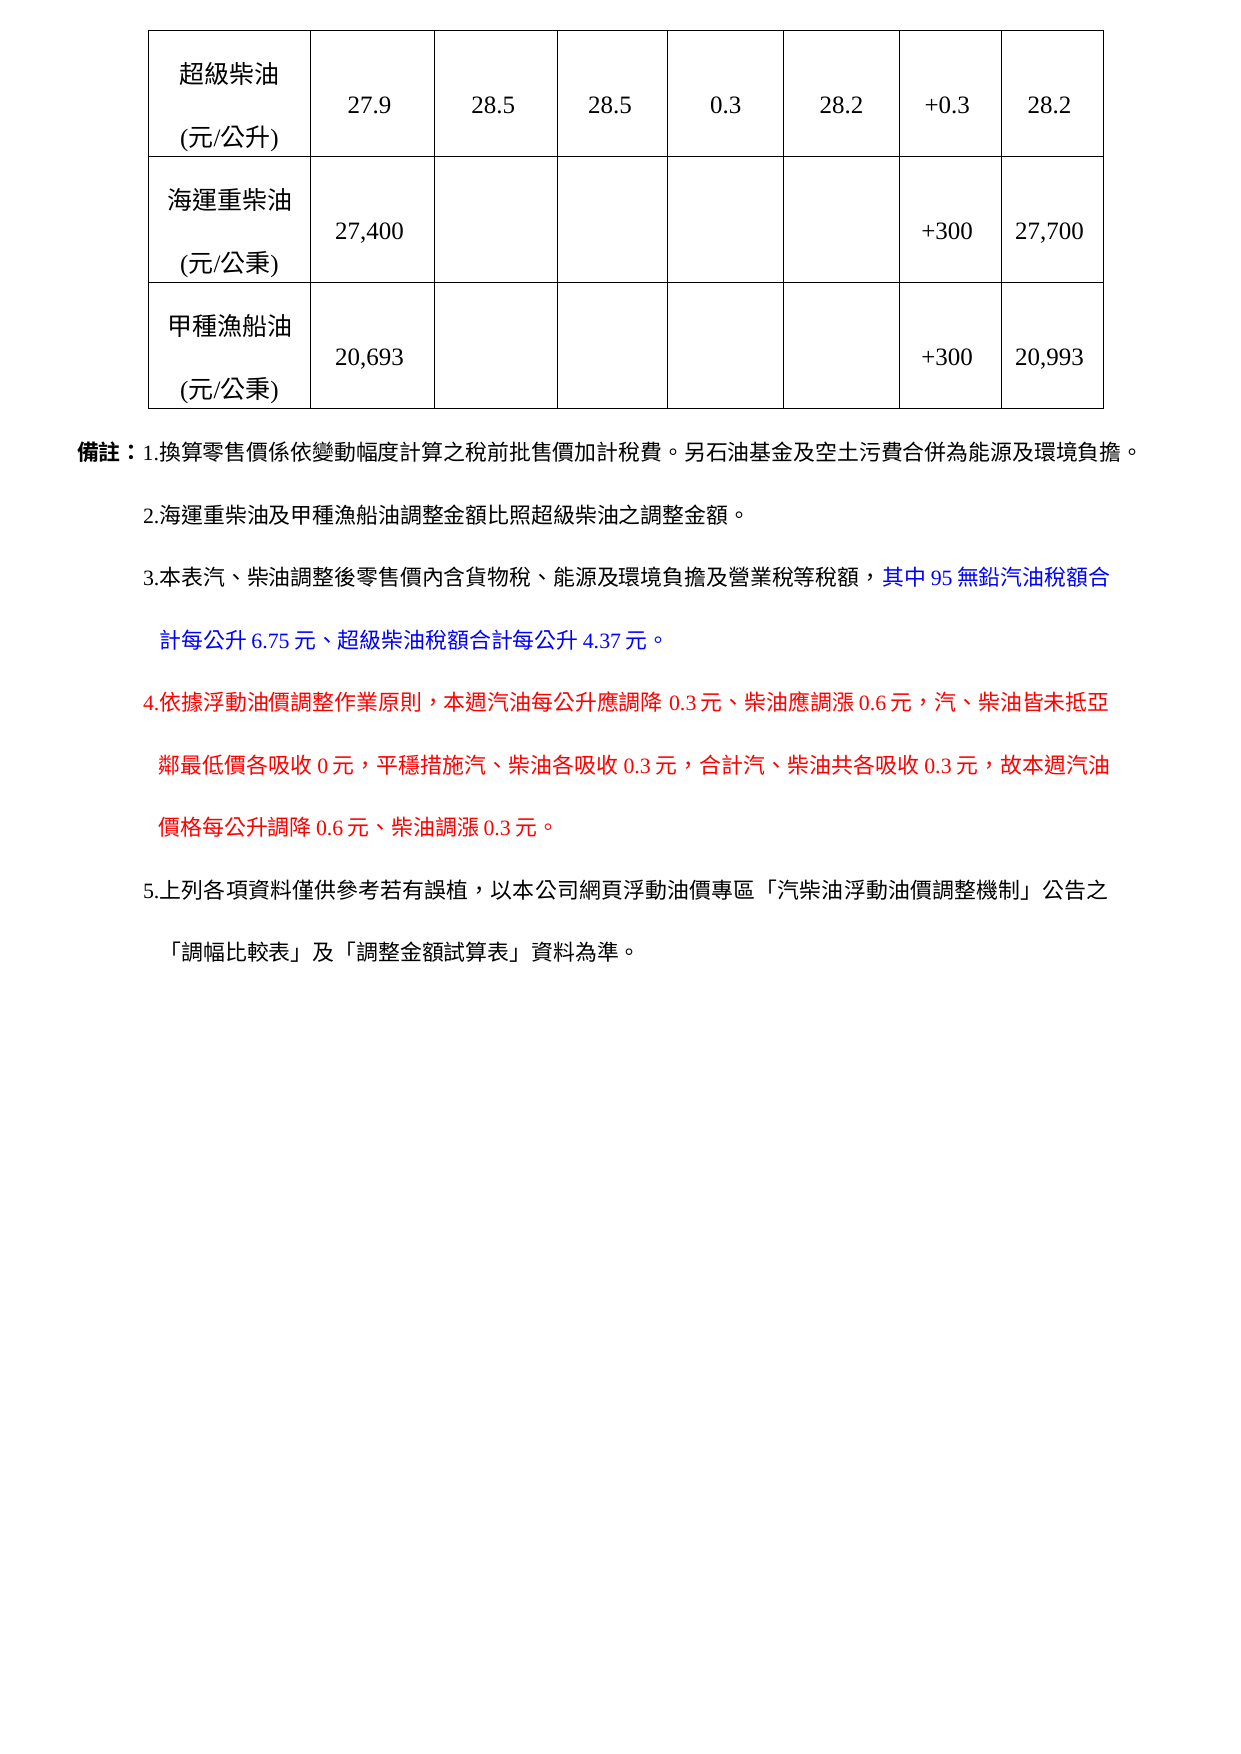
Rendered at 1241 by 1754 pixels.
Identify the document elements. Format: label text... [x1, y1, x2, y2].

text 4.依據浮動油價調整作業原則，本週汽油每公升應調降0.3元、柴油應調漲0.6元，汽、柴油皆未抵亞鄰最低價各吸收0元，平穩措施汽、柴油各吸收0.3元，合計汽、柴油共各吸收0.3元，故本週汽油價格每公升調降0.6元、柴油調漲0.3元。 [143, 659, 1110, 847]
table_cell 海運重柴油(元/公秉) [149, 157, 310, 282]
table_cell [435, 157, 557, 282]
text 5.上列各項資料僅供參考若有誤植，以本公司網頁浮動油價專區「汽柴油浮動油價調整機制」公告之「調幅比較表」及「調整金額試算表」資料為準。 [143, 847, 1110, 972]
table_cell [784, 157, 899, 282]
table_cell [435, 283, 557, 408]
text 2.海運重柴油及甲種漁船油調整金額比照超級柴油之調整金額。 [143, 472, 1175, 534]
table_cell 28.5 [558, 31, 667, 156]
table_cell 27.9 [311, 31, 434, 156]
table_cell 28.5 [435, 31, 557, 156]
text 備註：1.換算零售價係依變動幅度計算之稅前批售價加計稅費。另石油基金及空土污費合併為能源及環境負擔。 [77, 409, 1175, 472]
text 3.本表汽、柴油調整後零售價內含貨物稅、能源及環境負擔及營業稅等稅額，其中95無鉛汽油稅額合計每公升6.75元、超級柴油稅額合計每公升4.37元。 [143, 534, 1110, 659]
table_cell 甲種漁船油(元/公秉) [149, 283, 310, 408]
table_cell [558, 283, 667, 408]
table_cell +300 [900, 283, 1001, 408]
table_cell 20,693 [311, 283, 434, 408]
table_cell 27,700 [1002, 157, 1103, 282]
table_cell [558, 157, 667, 282]
table_cell 0.3 [668, 31, 783, 156]
table_cell 超級柴油 (元/公升) [149, 31, 310, 156]
table_cell [668, 157, 783, 282]
table_cell 28.2 [784, 31, 899, 156]
table_cell +300 [900, 157, 1001, 282]
table_cell 28.2 [1002, 31, 1103, 156]
table_cell [668, 283, 783, 408]
table_cell [784, 283, 899, 408]
table_cell 27,400 [311, 157, 434, 282]
table_cell 20,993 [1002, 283, 1103, 408]
table_cell +0.3 [900, 31, 1001, 156]
